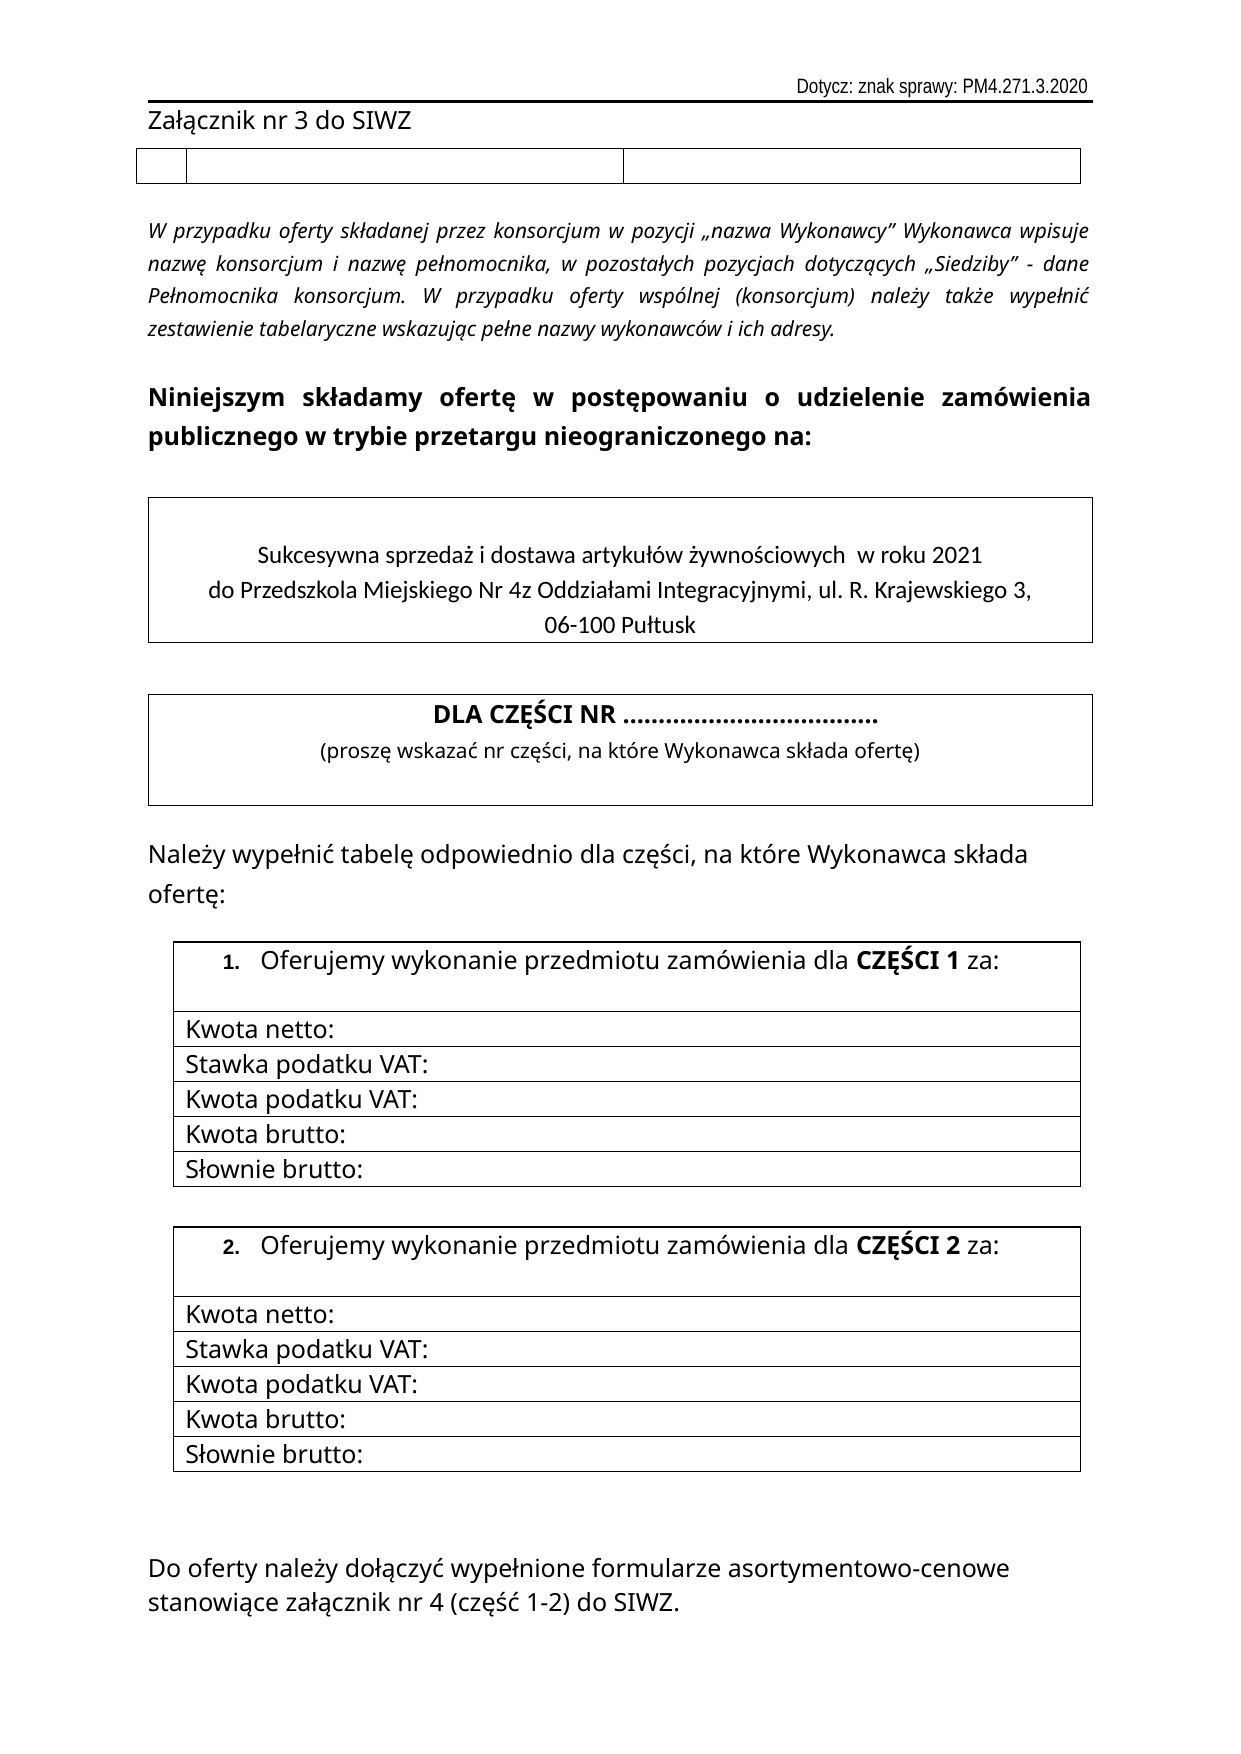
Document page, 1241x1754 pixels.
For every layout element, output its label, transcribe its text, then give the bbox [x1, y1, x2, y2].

text W przypadku oferty składanej przez konsorcjum w pozycji „nazwa Wykonawcy” Wykonawca wpisuje nazwę konsorcjum i nazwę pełnomocnika, w pozostałych pozycjach dotyczących „Siedziby” - dane Pełnomocnika konsorcjum. W przypadku oferty wspólnej (konsorcjum) należy także wypełnić zestawienie tabelaryczne wskazując pełne nazwy wykonawców i ich adresy. [148, 216, 1093, 343]
text Sukcesywna sprzedaż i dostawa artykułów żywnościowych w roku 2021 do Przedszkola Miejskiego Nr 4z Oddziałami Integracyjnymi, ul. R. Krajewskiego 3, 06-100 Pułtusk [149, 536, 1092, 642]
text Do oferty należy dołączyć wypełnione formularze asortymentowo-cenowe stanowiące załącznik nr 4 (część 1-2) do SIWZ. [148, 1550, 1093, 1618]
table_cell Kwota brutto: [174, 1117, 1080, 1151]
text (proszę wskazać nr części, na które Wykonawca składa ofertę) [149, 733, 1092, 764]
table_cell Kwota podatku VAT: [174, 1367, 1080, 1401]
table_cell Stawka podatku VAT: [174, 1332, 1080, 1366]
text Niniejszym składamy ofertę w postępowaniu o udzielenie zamówienia publicznego w trybie przetargu nieograniczonego na: [148, 379, 1093, 453]
table_cell Kwota podatku VAT: [174, 1082, 1080, 1116]
table_cell Kwota brutto: [174, 1402, 1080, 1436]
table_cell Kwota netto: [174, 1012, 1080, 1046]
table_header Oferujemy wykonanie przedmiotu zamówienia dla CZĘŚCI 2 za: [174, 1228, 1080, 1296]
table_cell [624, 149, 1080, 183]
table_cell Kwota netto: [174, 1297, 1080, 1331]
text DLA CZĘŚCI NR ……………………………… [149, 695, 1092, 731]
table_header Oferujemy wykonanie przedmiotu zamówienia dla CZĘŚCI 1 za: [174, 943, 1080, 1011]
table_cell [137, 149, 186, 183]
table_cell Słownie brutto: [174, 1437, 1080, 1471]
table_cell [187, 149, 623, 183]
table_cell Słownie brutto: [174, 1152, 1080, 1186]
text Należy wypełnić tabelę odpowiednio dla części, na które Wykonawca składa ofertę: [148, 837, 1093, 910]
table_cell Stawka podatku VAT: [174, 1047, 1080, 1081]
